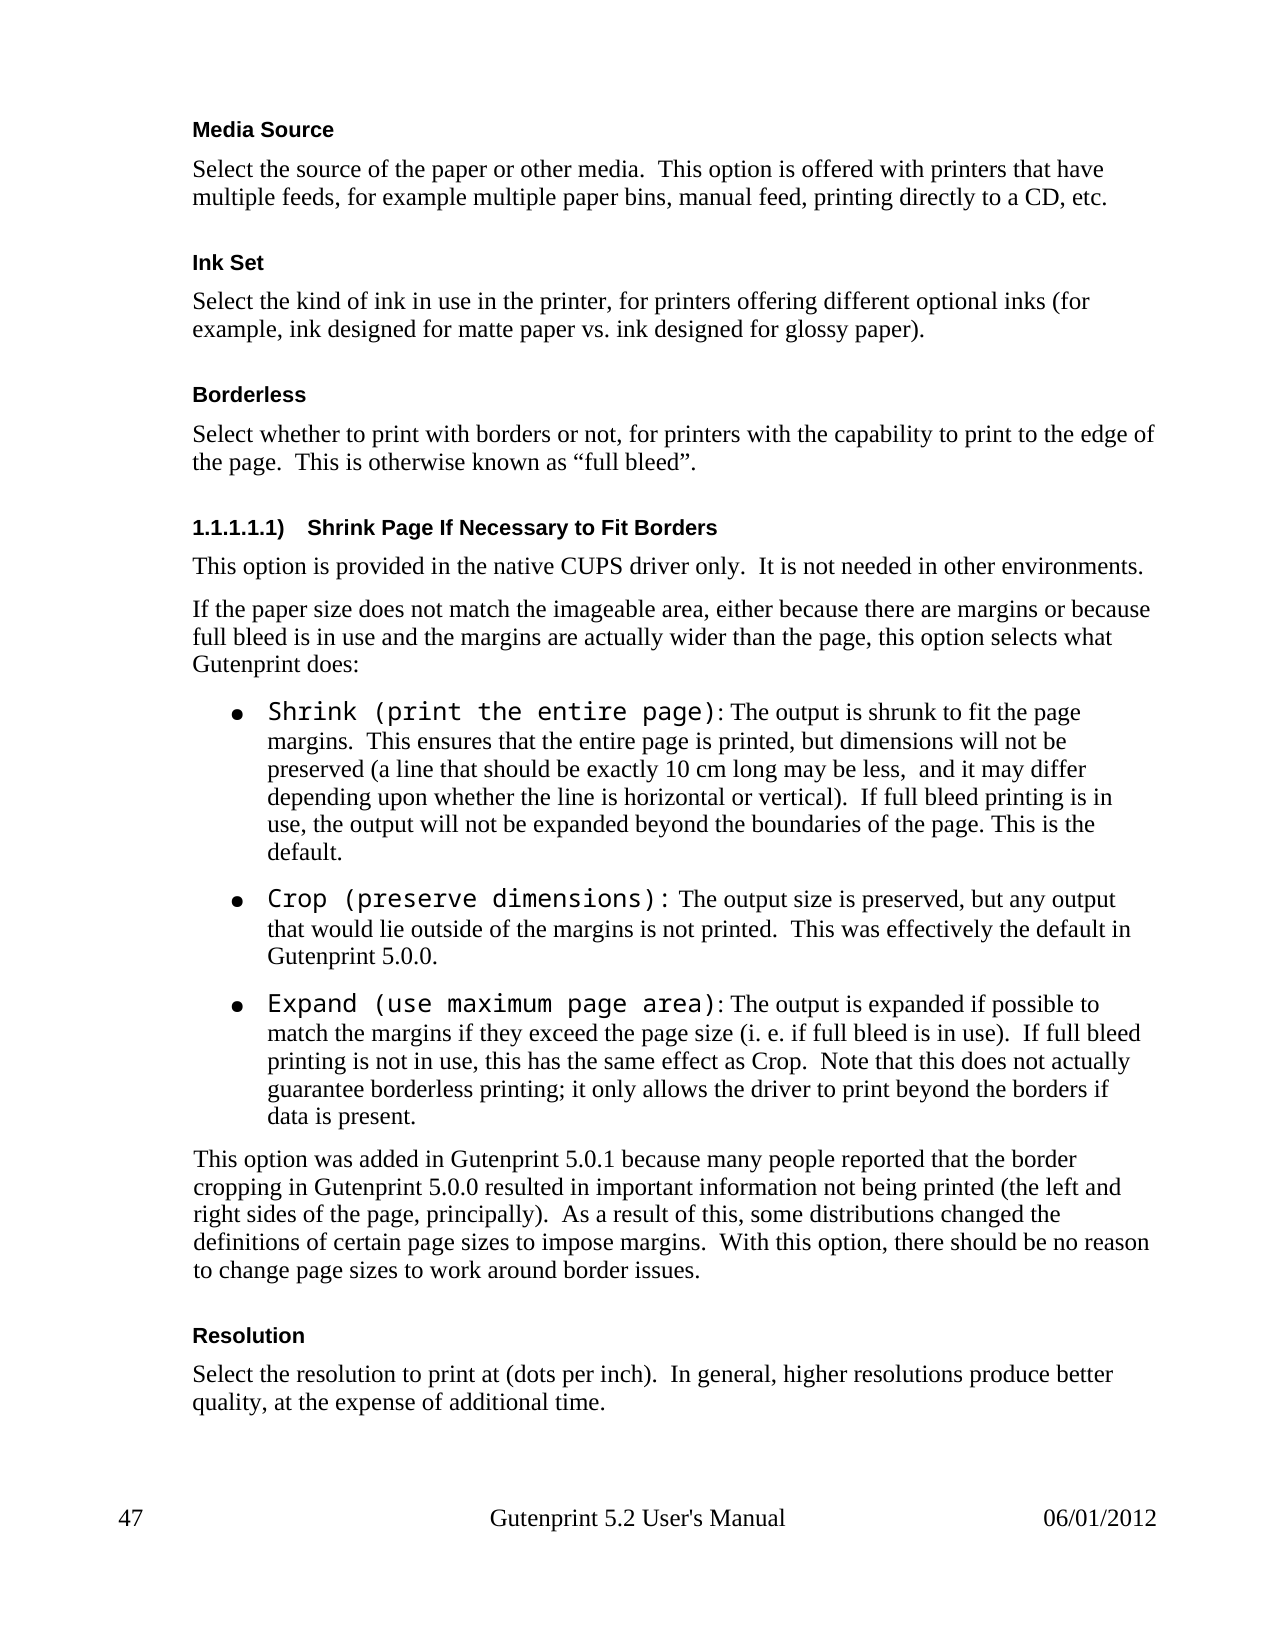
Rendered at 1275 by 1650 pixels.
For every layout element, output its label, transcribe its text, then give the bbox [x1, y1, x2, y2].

list Crop (preserve dimensions): The output size is preserved, but any output that would lie outside of the margins is not printed. This was effectively the default in Gutenprint 5.0.0. [229, 881, 1157, 970]
list Shrink (print the entire page): The output is shrunk to fit the page margins. This ensures that the entire page is printed, but dimensions will not be preserved (a line that should be exactly 10 cm long may be less, and it may differ depending upon whether the line is horizontal or vertical). If full bleed printing is in use, the output will not be expanded beyond the boundaries of the page. This is the default. [229, 693, 1157, 866]
text Select the kind of ink in use in the printer, for printers offering different optional inks (for example, ink designed for matte paper vs. ink designed for glossy paper). [192, 287, 1157, 343]
text This option is provided in the native CUPS driver only. It is not needed in other environments. [118, 552, 1157, 580]
list Expand (use maximum page area): The output is expanded if possible to match the margins if they exceed the page size (i. e. if full bleed is in use). If full bleed printing is not in use, this has the same effect as Crop. Note that this does not actually guarantee borderless printing; it only allows the driver to print beyond the borders if data is present. [229, 985, 1157, 1130]
subtitle Borderless [192, 383, 1157, 407]
text Select the source of the paper or other media. This option is offered with printers that have multiple feeds, for example multiple paper bins, manual feed, printing directly to a CD, etc. [192, 155, 1157, 211]
subtitle Media Source [192, 118, 1157, 143]
text Select the resolution to print at (dots per inch). In general, higher resolutions produce better quality, at the expense of additional time. [192, 1361, 1157, 1416]
text Select whether to print with borders or not, for printers with the capability to print to the edge of the page. This is otherwise known as “full bleed”. [192, 420, 1157, 475]
list This option was added in Gutenprint 5.0.1 because many people reported that the border cropping in Gutenprint 5.0.0 resulted in important information not being printed (the left and right sides of the page, principally). As a result of this, some distributions changed the definitions of certain page sizes to impose margins. With this option, there should be no reason to change page sizes to work around border issues. [156, 1145, 1157, 1284]
subtitle Ink Set [192, 251, 1157, 275]
subtitle Resolution [192, 1324, 1157, 1348]
text If the paper size does not match the imageable area, either because there are margins or because full bleed is in use and the margins are actually wider than the page, this option selects what Gutenprint does: [192, 595, 1157, 678]
subtitle Shrink Page If Necessary to Fit Borders [192, 515, 1157, 540]
